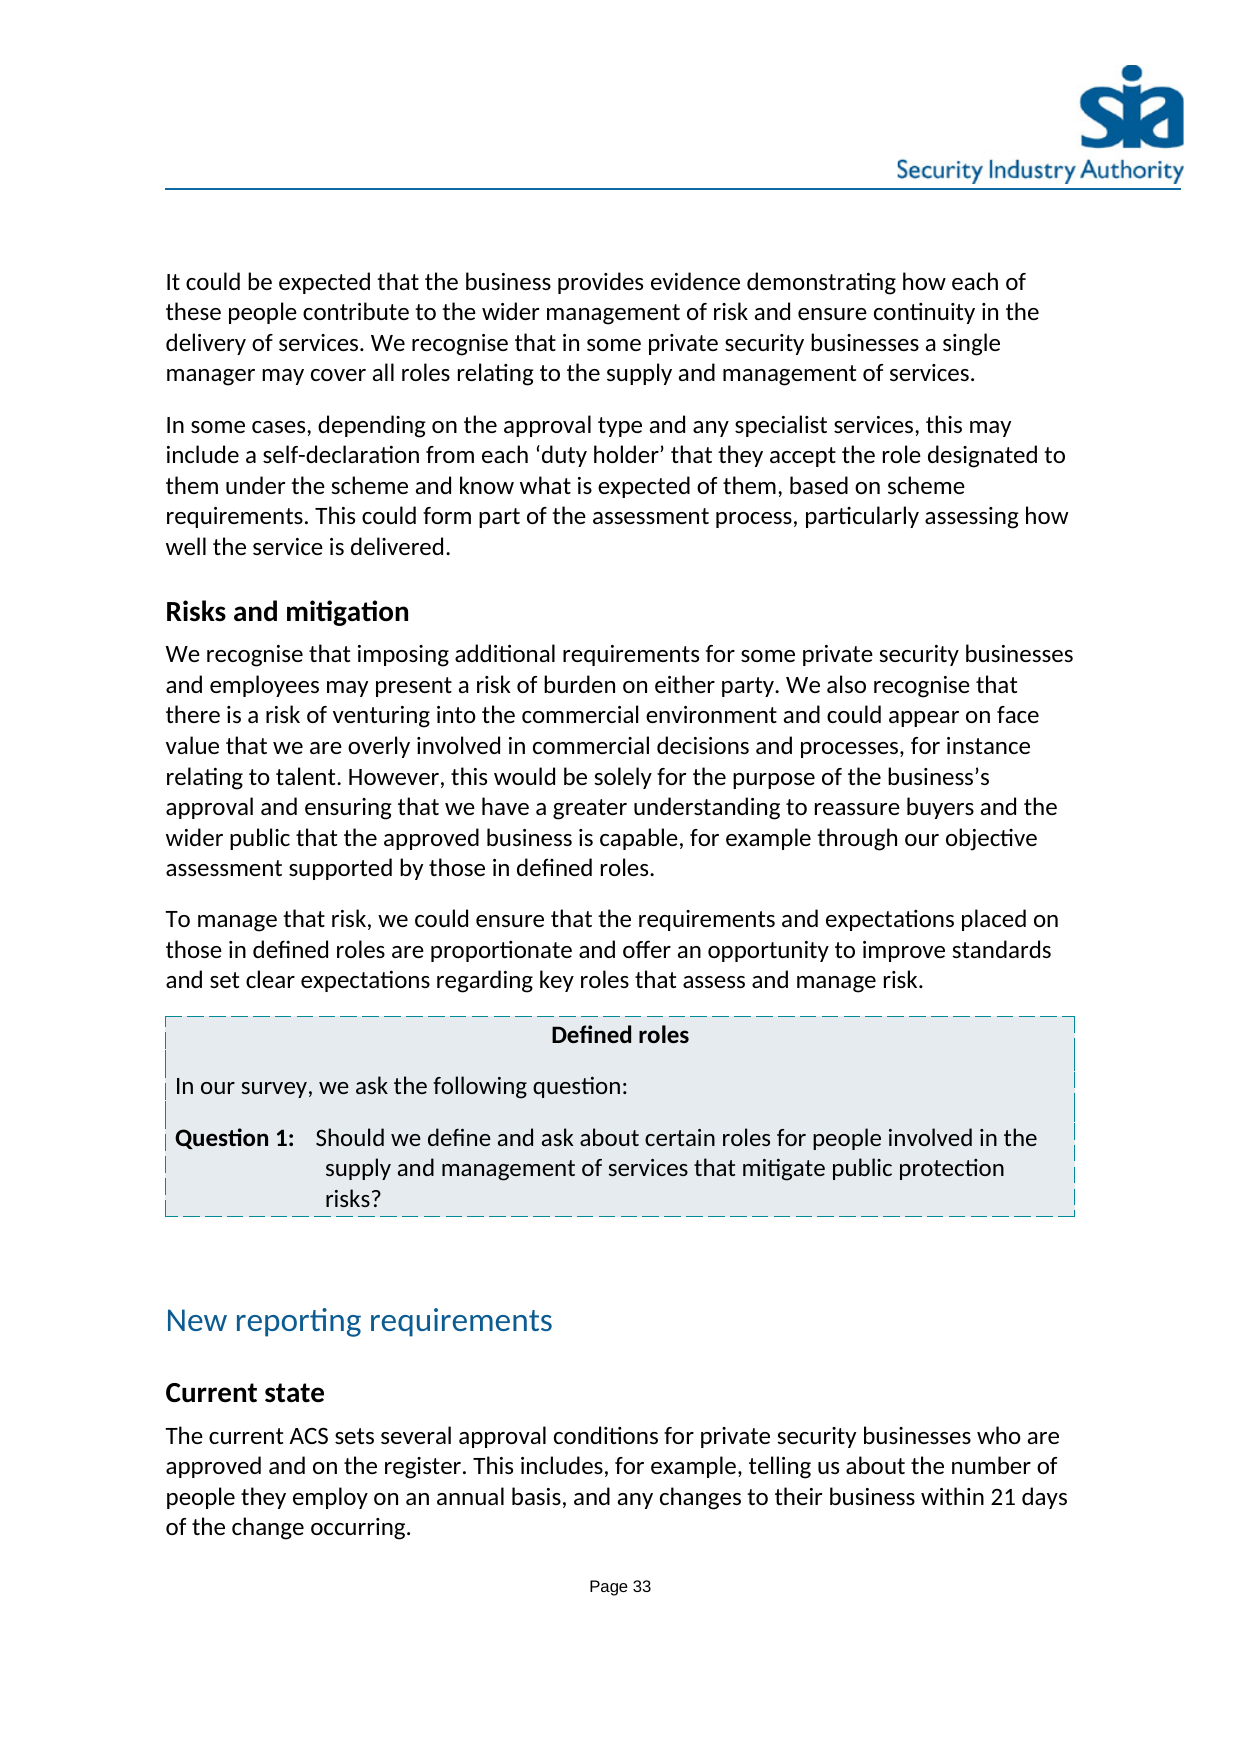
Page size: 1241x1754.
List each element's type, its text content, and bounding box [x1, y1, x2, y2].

text In some cases, depending on the approval type and any specialist services, this may include a self-declaration from each ‘duty holder’ that they accept the role designated to them under the scheme and know what is expected of them, based on scheme requirements. This could form part of the assessment process, particularly assessing how well the service is delivered. [165, 409, 1075, 561]
text Question 1: Should we define and ask about certain roles for people involved in the supply and management of services that mitigate public protection risks? [165, 1119, 1075, 1217]
text We recognise that imposing additional requirements for some private security businesses and employees may present a risk of burden on either party. We also recognise that there is a risk of venturing into the commercial environment and could appear on face value that we are overly involved in commercial decisions and processes, for instance relating to talent. However, this would be solely for the purpose of the business’s approval and ensuring that we have a greater understanding to reassure buyers and the wider public that the approved business is capable, for example through our objective assessment supported by those in defined roles. [165, 639, 1075, 883]
subtitle Risks and mitigation [165, 593, 1075, 628]
subtitle New reporting requirements [165, 1299, 1075, 1340]
text The current ACS sets several approval conditions for private security businesses who are approved and on the register. This includes, for example, telling us about the number of people they employ on an annual basis, and any changes to their business within 21 days of the change occurring. [165, 1420, 1075, 1542]
text In our survey, we ask the following question: [165, 1067, 1075, 1101]
text To manage that risk, we could ensure that the requirements and expectations placed on those in defined roles are proportionate and offer an opportunity to improve standards and set clear expectations regarding key roles that assess and manage risk. [165, 904, 1075, 995]
text Defined roles [165, 1016, 1075, 1050]
subtitle Current state [165, 1374, 1075, 1409]
text It could be expected that the business provides evidence demonstrating how each of these people contribute to the wider management of risk and ensure continuity in the delivery of services. We recognise that in some private security businesses a single manager may cover all roles relating to the supply and management of services. [165, 266, 1075, 388]
